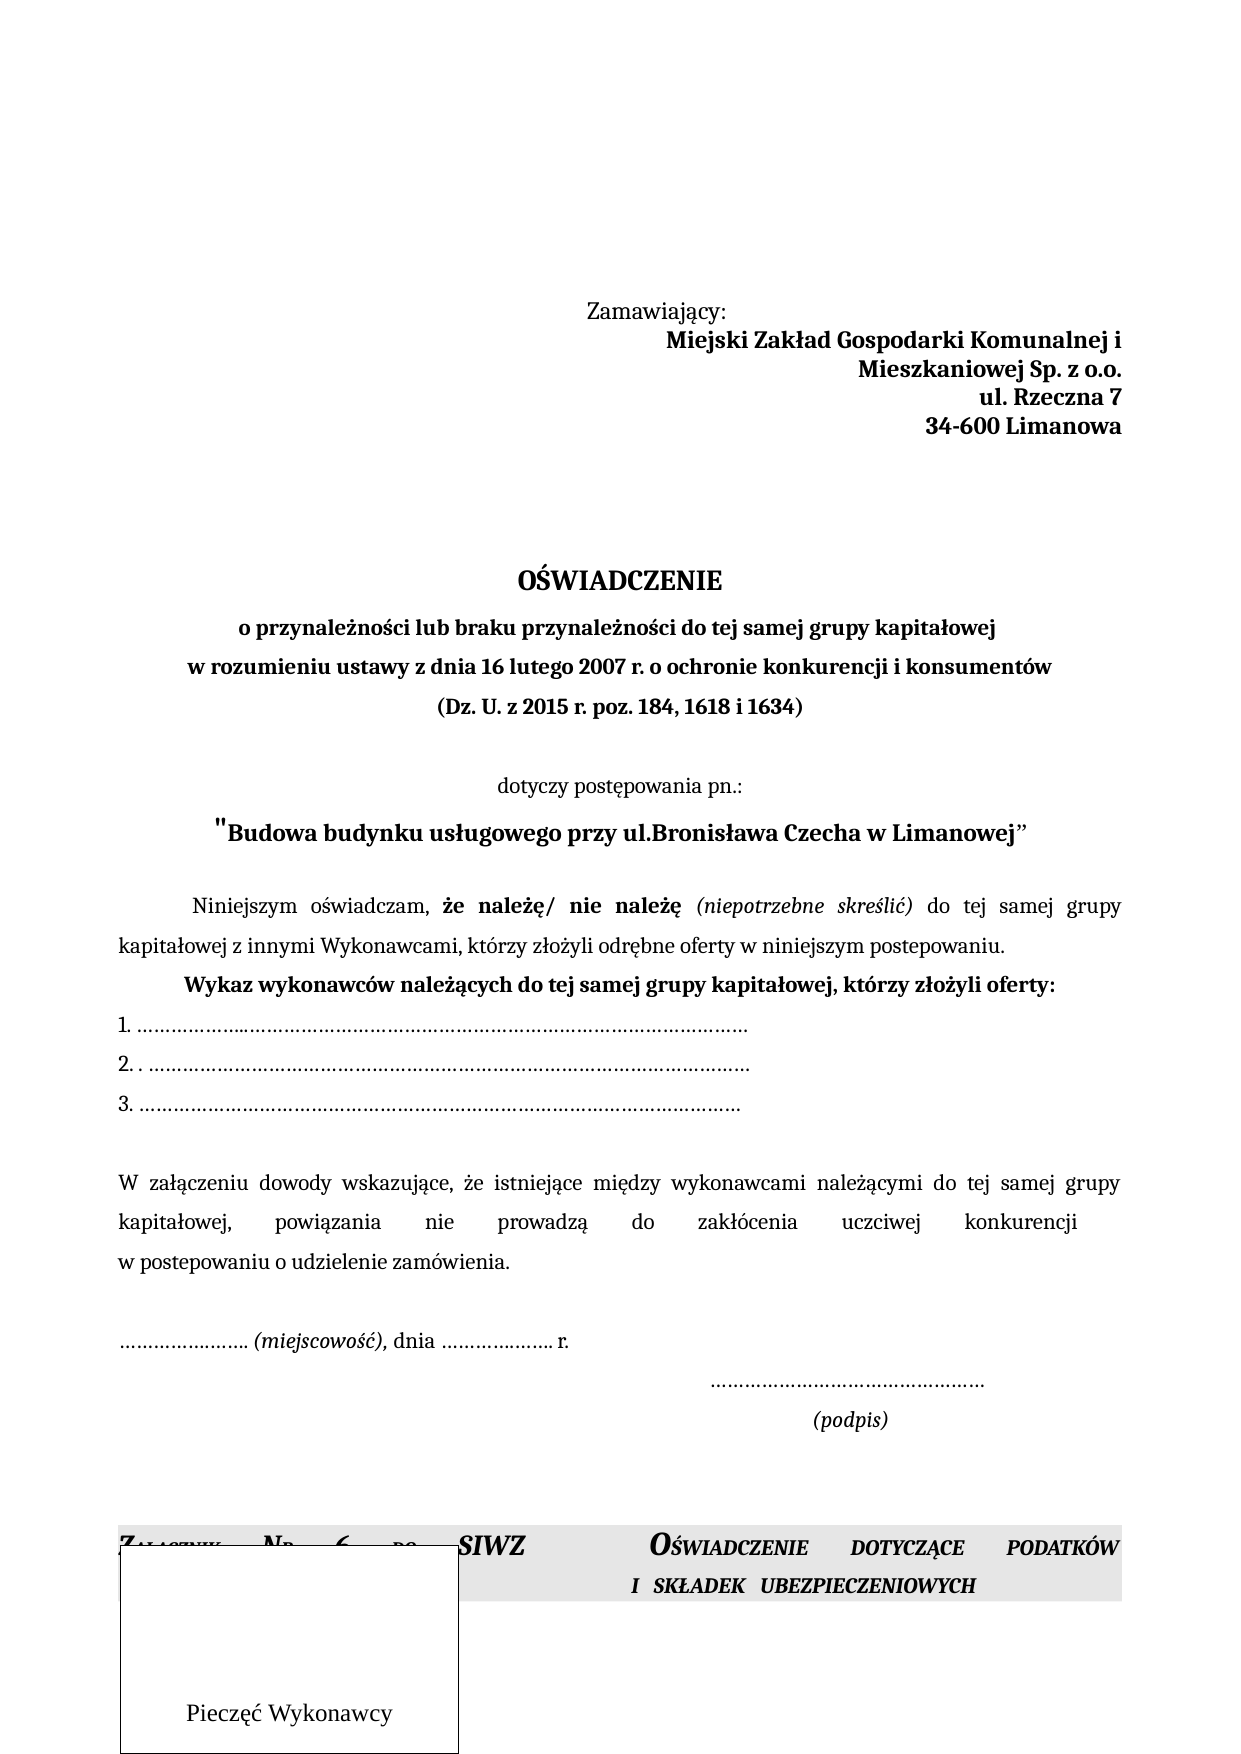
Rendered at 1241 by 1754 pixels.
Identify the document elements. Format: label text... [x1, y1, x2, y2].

text Niniejszym oświadczam, że należę/ nie należę (niepotrzebne skreślić) do tej samej grupy kapitałowej z innymi Wykonawcami, którzy złożyli odrębne oferty w niniejszym postepowaniu. [118, 893, 1122, 959]
text 34-600 Limanowa [624, 412, 1122, 441]
text 2. . …………………………………………………………………………………………… [118, 1051, 1122, 1078]
text (Dz. U. z 2015 r. poz. 184, 1618 i 1634) [118, 693, 1122, 720]
text ………………………………………… [118, 1367, 1122, 1393]
text Miejski Zakład Gospodarki Komunalnej i Mieszkaniowej Sp. z o.o. [624, 326, 1122, 383]
text o przynależności lub braku przynależności do tej samej grupy kapitałowej [118, 614, 1122, 641]
text W załączeniu dowody wskazujące, że istniejące między wykonawcami należącymi do tej samej grupy kapitałowej, powiązania nie prowadzą do zakłócenia uczciwej konkurencji w postepowaniu o udzielenie zamówienia. [118, 1170, 1122, 1275]
text Zamawiający: [99, 297, 1122, 326]
text 1. ………………..…………………………………………………………………………… [118, 1012, 1122, 1038]
text (podpis) [708, 1407, 1122, 1433]
text OŚWIADCZENIE [118, 564, 1122, 598]
text dotyczy postępowania pn.: [118, 772, 1122, 799]
text Wykaz wykonawców należących do tej samej grupy kapitałowej, którzy złożyli oferty: [118, 972, 1122, 999]
text …………….……. (miejscowość), dnia ………….……. r. [118, 1328, 1122, 1354]
text Pieczęć Wykonawcy [121, 1698, 442, 1727]
text "Budowa budynku usługowego przy ul.Bronisława Czecha w Limanowej” [118, 812, 1122, 850]
text w rozumieniu ustawy z dnia 16 lutego 2007 r. o ochronie konkurencji i konsumentów [118, 654, 1122, 680]
text ul. Rzeczna 7 [624, 383, 1122, 412]
text 3. …………………………………………………………………………………………… [118, 1091, 1122, 1117]
subtitle Załącznik Nr 6 do SIWZ Oświadczenie dotyczące podatków i składek ubezpieczeniowych [118, 1525, 1122, 1602]
